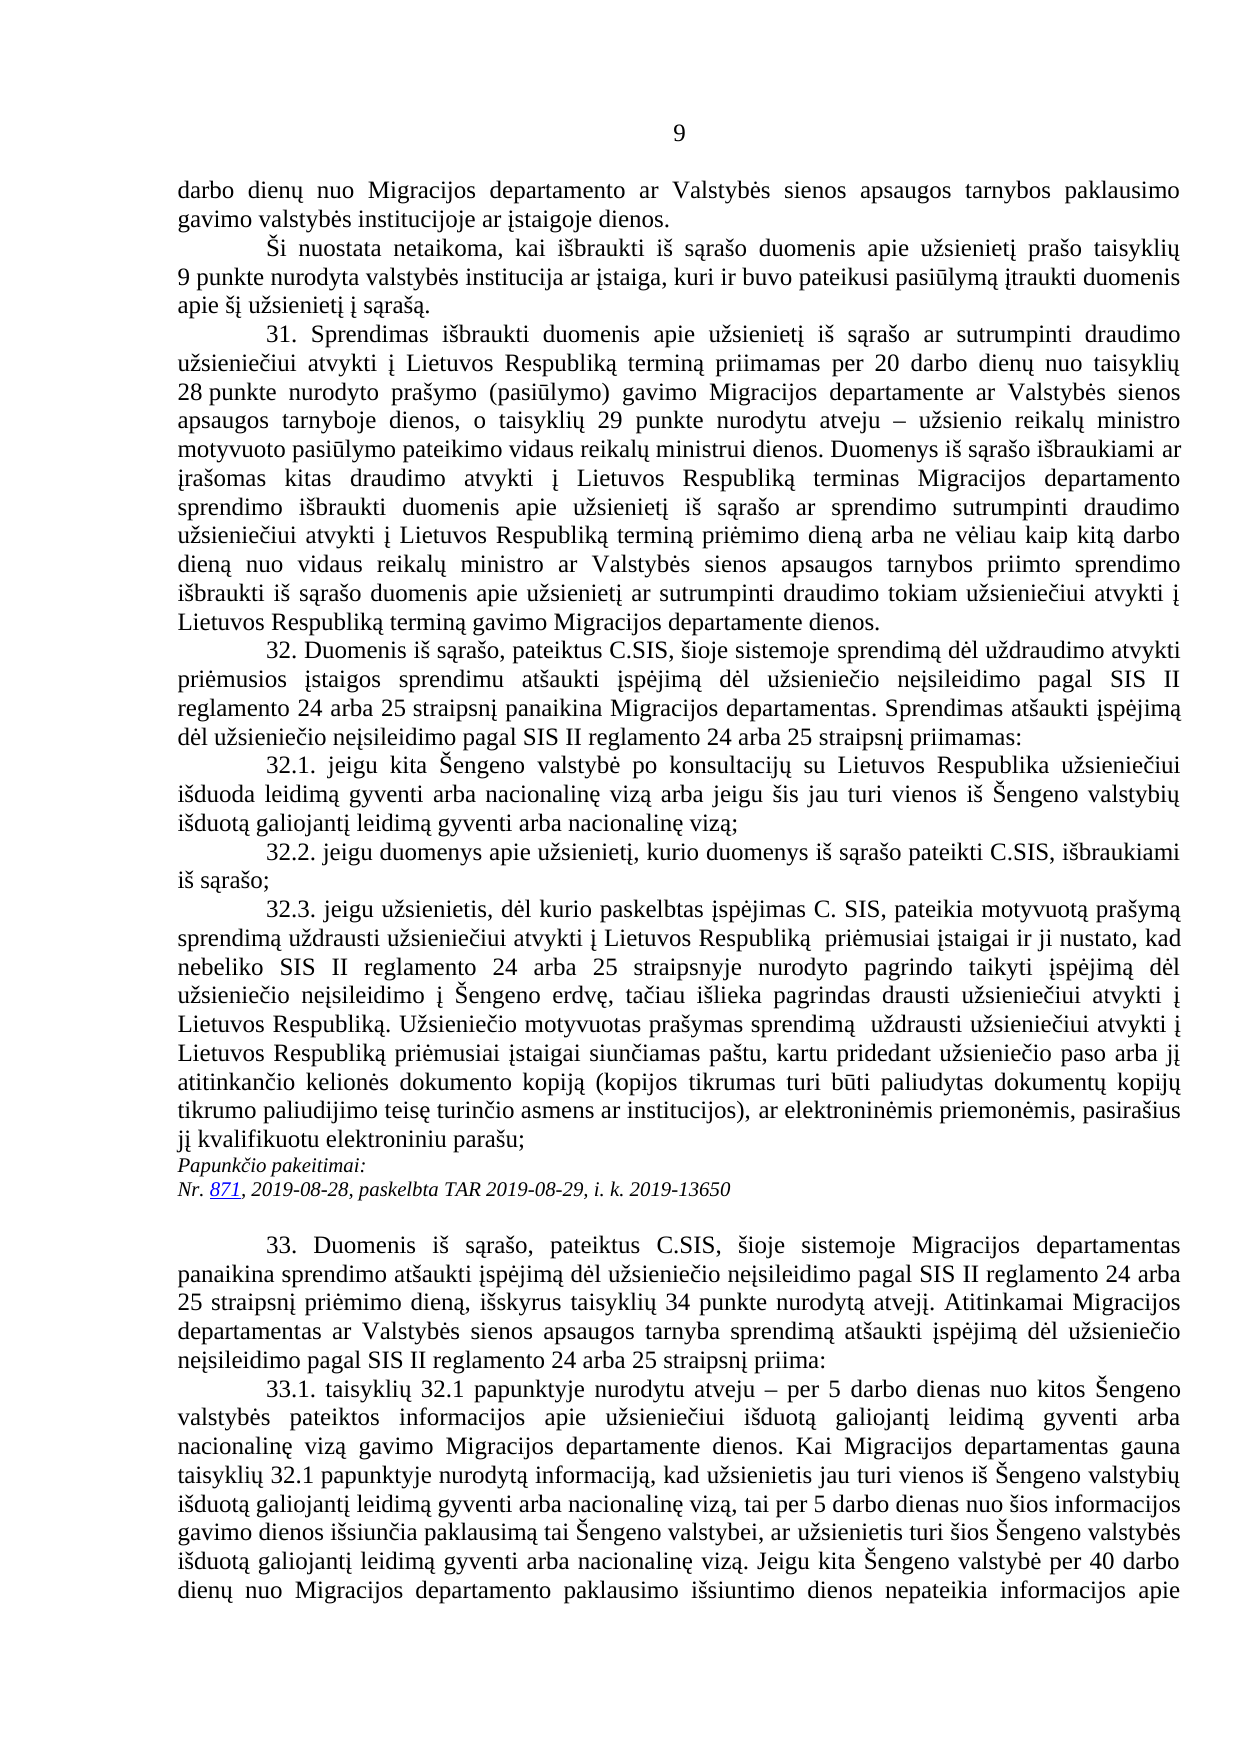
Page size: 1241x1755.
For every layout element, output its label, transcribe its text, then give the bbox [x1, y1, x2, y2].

text 33. Duomenis iš sąrašo, pateiktus C.SIS, šioje sistemoje Migracijos departamentas panaikina sprendimo atšaukti įspėjimą dėl užsieniečio neįsileidimo pagal SIS II reglamento 24 arba 25 straipsnį priėmimo dieną, išskyrus taisyklių 34 punkte nurodytą atvejį. Atitinkamai Migracijos departamentas ar Valstybės sienos apsaugos tarnyba sprendimą atšaukti įspėjimą dėl užsieniečio neįsileidimo pagal SIS II reglamento 24 arba 25 straipsnį priima: [177, 1230, 1181, 1374]
text 32.2. jeigu duomenys apie užsienietį, kurio duomenys iš sąrašo pateikti C.SIS, išbraukiami iš sąrašo; [177, 837, 1181, 894]
text 33.1. taisyklių 32.1 papunktyje nurodytu atveju – per 5 darbo dienas nuo kitos Šengeno valstybės pateiktos informacijos apie užsieniečiui išduotą galiojantį leidimą gyventi arba nacionalinę vizą gavimo Migracijos departamente dienos. Kai Migracijos departamentas gauna taisyklių 32.1 papunktyje nurodytą informaciją, kad užsienietis jau turi vienos iš Šengeno valstybių išduotą galiojantį leidimą gyventi arba nacionalinę vizą, tai per 5 darbo dienas nuo šios informacijos gavimo dienos išsiunčia paklausimą tai Šengeno valstybei, ar užsienietis turi šios Šengeno valstybės išduotą galiojantį leidimą gyventi arba nacionalinę vizą. Jeigu kita Šengeno valstybė per 40 darbo dienų nuo Migracijos departamento paklausimo išsiuntimo dienos nepateikia informacijos apie [177, 1374, 1181, 1604]
text Ši nuostata netaikoma, kai išbraukti iš sąrašo duomenis apie užsienietį prašo taisyklių 9 punkte nurodyta valstybės institucija ar įstaiga, kuri ir buvo pateikusi pasiūlymą įtraukti duomenis apie šį užsienietį į sąrašą. [177, 233, 1181, 319]
text Nr. 871, 2019-08-28, paskelbta TAR 2019-08-29, i. k. 2019-13650 [177, 1177, 1181, 1201]
text darbo dienų nuo Migracijos departamento ar Valstybės sienos apsaugos tarnybos paklausimo gavimo valstybės institucijoje ar įstaigoje dienos. [177, 176, 1181, 233]
text Papunkčio pakeitimai: [177, 1153, 1181, 1177]
text 32. Duomenis iš sąrašo, pateiktus C.SIS, šioje sistemoje sprendimą dėl uždraudimo atvykti priėmusios įstaigos sprendimu atšaukti įspėjimą dėl užsieniečio neįsileidimo pagal SIS II reglamento 24 arba 25 straipsnį panaikina Migracijos departamentas. Sprendimas atšaukti įspėjimą dėl užsieniečio neįsileidimo pagal SIS II reglamento 24 arba 25 straipsnį priimamas: [177, 636, 1181, 751]
text 31. Sprendimas išbraukti duomenis apie užsienietį iš sąrašo ar sutrumpinti draudimo užsieniečiui atvykti į Lietuvos Respubliką terminą priimamas per 20 darbo dienų nuo taisyklių 28 punkte nurodyto prašymo (pasiūlymo) gavimo Migracijos departamente ar Valstybės sienos apsaugos tarnyboje dienos, o taisyklių 29 punkte nurodytu atveju ‒ užsienio reikalų ministro motyvuoto pasiūlymo pateikimo vidaus reikalų ministrui dienos. Duomenys iš sąrašo išbraukiami ar įrašomas kitas draudimo atvykti į Lietuvos Respubliką terminas Migracijos departamento sprendimo išbraukti duomenis apie užsienietį iš sąrašo ar sprendimo sutrumpinti draudimo užsieniečiui atvykti į Lietuvos Respubliką terminą priėmimo dieną arba ne vėliau kaip kitą darbo dieną nuo vidaus reikalų ministro ar Valstybės sienos apsaugos tarnybos priimto sprendimo išbraukti iš sąrašo duomenis apie užsienietį ar sutrumpinti draudimo tokiam užsieniečiui atvykti į Lietuvos Respubliką terminą gavimo Migracijos departamente dienos. [177, 319, 1181, 636]
text 32.3. jeigu užsienietis, dėl kurio paskelbtas įspėjimas C. SIS, pateikia motyvuotą prašymą sprendimą uždrausti užsieniečiui atvykti į Lietuvos Respubliką priėmusiai įstaigai ir ji nustato, kad nebeliko SIS II reglamento 24 arba 25 straipsnyje nurodyto pagrindo taikyti įspėjimą dėl užsieniečio neįsileidimo į Šengeno erdvę, tačiau išlieka pagrindas drausti užsieniečiui atvykti į Lietuvos Respubliką. Užsieniečio motyvuotas prašymas sprendimą uždrausti užsieniečiui atvykti į Lietuvos Respubliką priėmusiai įstaigai siunčiamas paštu, kartu pridedant užsieniečio paso arba jį atitinkančio kelionės dokumento kopiją (kopijos tikrumas turi būti paliudytas dokumentų kopijų tikrumo paliudijimo teisę turinčio asmens ar institucijos), ar elektroninėmis priemonėmis, pasirašius jį kvalifikuotu elektroniniu parašu; [177, 894, 1181, 1153]
text 32.1. jeigu kita Šengeno valstybė po konsultacijų su Lietuvos Respublika užsieniečiui išduoda leidimą gyventi arba nacionalinę vizą arba jeigu šis jau turi vienos iš Šengeno valstybių išduotą galiojantį leidimą gyventi arba nacionalinę vizą; [177, 751, 1181, 837]
